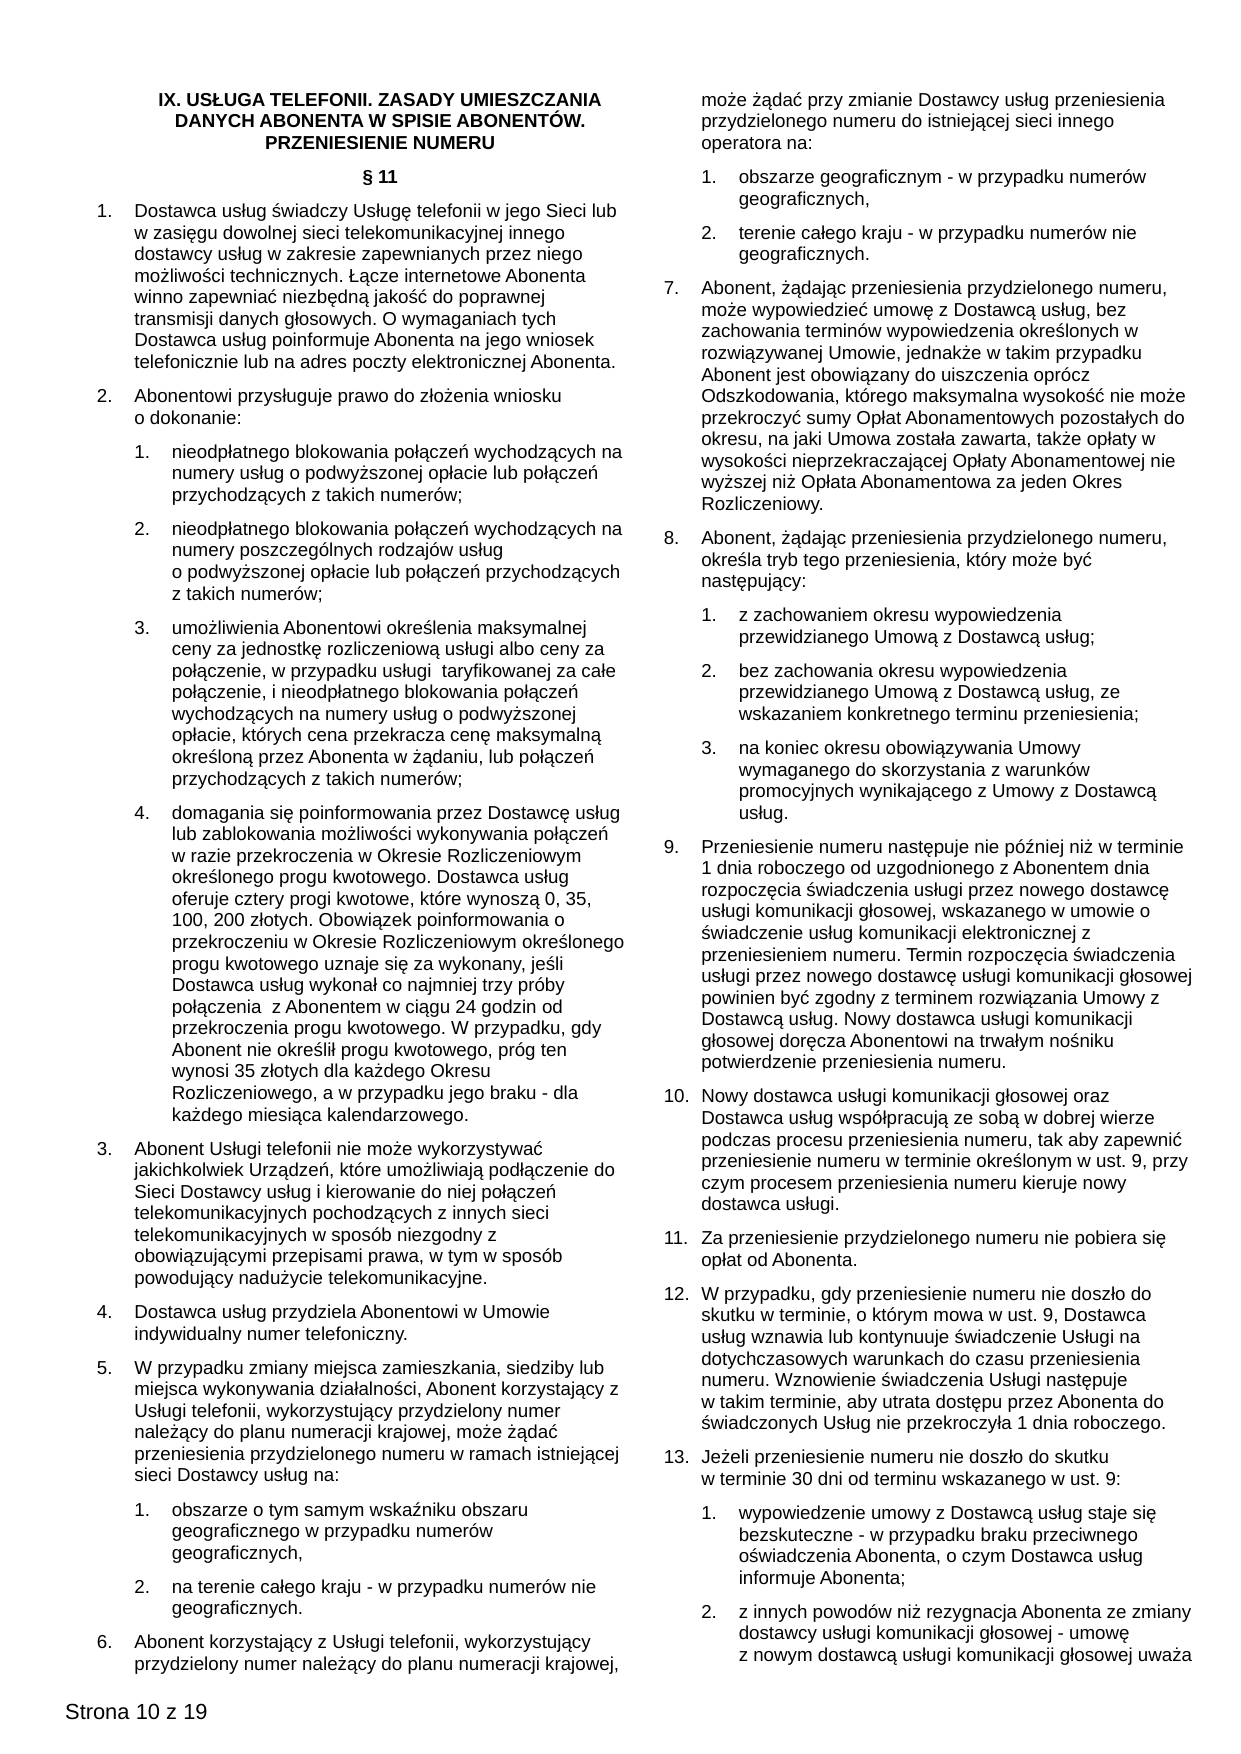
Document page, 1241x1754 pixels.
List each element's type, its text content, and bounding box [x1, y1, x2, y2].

list z innych powodów niż rezygnacja Abonenta ze zmiany dostawcy usługi komunikacji głosowej - umowę z nowym dostawcą usługi komunikacji głosowej uważa [701, 1601, 1193, 1665]
list nieodpłatnego blokowania połączeń wychodzących na numery poszczególnych rodzajów usług o podwyższonej opłacie lub połączeń przychodzących z takich numerów; [134, 518, 626, 604]
list W przypadku zmiany miejsca zamieszkania, siedziby lub miejsca wykonywania działalności, Abonent korzystający z Usługi telefonii, wykorzystujący przydzielony numer należący do planu numeracji krajowej, może żądać przeniesienia przydzielonego numeru w ramach istniejącej sieci Dostawcy usług na: [97, 1356, 626, 1486]
list Abonent, żądając przeniesienia przydzielonego numeru, określa tryb tego przeniesienia, który może być następujący: [663, 527, 1193, 591]
list § 11 [97, 166, 626, 187]
list IX. USŁUGA TELEFONII. ZASADY UMIESZCZANIA DANYCH ABONENTA W SPISIE ABONENTÓW. PRZENIESIENIE NUMERU [97, 89, 626, 153]
list wypowiedzenie umowy z Dostawcą usług staje się bezskuteczne - w przypadku braku przeciwnego oświadczenia Abonenta, o czym Dostawca usług informuje Abonenta; [701, 1502, 1193, 1588]
list domagania się poinformowania przez Dostawcę usług lub zablokowania możliwości wykonywania połączeń w razie przekroczenia w Okresie Rozliczeniowym określonego progu kwotowego. Dostawca usług oferuje cztery progi kwotowe, które wynoszą 0, 35, 100, 200 złotych. Obowiązek poinformowania o przekroczeniu w Okresie Rozliczeniowym określonego progu kwotowego uznaje się za wykonany, jeśli Dostawca usług wykonał co najmniej trzy próby połączenia z Abonentem w ciągu 24 godzin od przekroczenia progu kwotowego. W przypadku, gdy Abonent nie określił progu kwotowego, próg ten wynosi 35 złotych dla każdego Okresu Rozliczeniowego, a w przypadku jego braku - dla każdego miesiąca kalendarzowego. [134, 801, 626, 1125]
list umożliwienia Abonentowi określenia maksymalnej ceny za jednostkę rozliczeniową usługi albo ceny za połączenie, w przypadku usługi taryfikowanej za całe połączenie, i nieodpłatnego blokowania połączeń wychodzących na numery usług o podwyższonej opłacie, których cena przekracza cenę maksymalną określoną przez Abonenta w żądaniu, lub połączeń przychodzących z takich numerów; [134, 616, 626, 789]
list bez zachowania okresu wypowiedzenia przewidzianego Umową z Dostawcą usług, ze wskazaniem konkretnego terminu przeniesienia; [701, 659, 1193, 724]
list Za przeniesienie przydzielonego numeru nie pobiera się opłat od Abonenta. [663, 1227, 1193, 1270]
list Dostawca usług świadczy Usługę telefonii w jego Sieci lub w zasięgu dowolnej sieci telekomunikacyjnej innego dostawcy usług w zakresie zapewnianych przez niego możliwości technicznych. Łącze internetowe Abonenta winno zapewniać niezbędną jakość do poprawnej transmisji danych głosowych. O wymaganiach tych Dostawca usług poinformuje Abonenta na jego wniosek telefonicznie lub na adres poczty elektronicznej Abonenta. [97, 200, 626, 372]
list obszarze o tym samym wskaźniku obszaru geograficznego w przypadku numerów geograficznych, [134, 1498, 626, 1563]
list z zachowaniem okresu wypowiedzenia przewidzianego Umową z Dostawcą usług; [701, 604, 1193, 647]
list Jeżeli przeniesienie numeru nie doszło do skutku w terminie 30 dni od terminu wskazanego w ust. 9: [663, 1446, 1193, 1489]
list Abonent, żądając przeniesienia przydzielonego numeru, może wypowiedzieć umowę z Dostawcą usług, bez zachowania terminów wypowiedzenia określonych w rozwiązywanej Umowie, jednakże w takim przypadku Abonent jest obowiązany do uiszczenia oprócz Odszkodowania, którego maksymalna wysokość nie może przekroczyć sumy Opłat Abonamentowych pozostałych do okresu, na jaki Umowa została zawarta, także opłaty w wysokości nieprzekraczającej Opłaty Abonamentowej nie wyższej niż Opłata Abonamentowa za jeden Okres Rozliczeniowy. [663, 277, 1193, 514]
list Dostawca usług przydziela Abonentowi w Umowie indywidualny numer telefoniczny. [97, 1301, 626, 1344]
list obszarze geograficznym - w przypadku numerów geograficznych, [701, 166, 1193, 209]
list Abonent korzystający z Usługi telefonii, wykorzystujący przydzielony numer należący do planu numeracji krajowej, [97, 1631, 626, 1674]
list Nowy dostawca usługi komunikacji głosowej oraz Dostawca usług współpracują ze sobą w dobrej wierze podczas procesu przeniesienia numeru, tak aby zapewnić przeniesienie numeru w terminie określonym w ust. 9, przy czym procesem przeniesienia numeru kieruje nowy dostawca usługi. [663, 1085, 1193, 1214]
list W przypadku, gdy przeniesienie numeru nie doszło do skutku w terminie, o którym mowa w ust. 9, Dostawca usług wznawia lub kontynuuje świadczenie Usługi na dotychczasowych warunkach do czasu przeniesienia numeru. Wznowienie świadczenia Usługi następuje w takim terminie, aby utrata dostępu przez Abonenta do świadczonych Usług nie przekroczyła 1 dnia roboczego. [663, 1283, 1193, 1434]
list Abonent Usługi telefonii nie może wykorzystywać jakichkolwiek Urządzeń, które umożliwiają podłączenie do Sieci Dostawcy usług i kierowanie do niej połączeń telekomunikacyjnych pochodzących z innych sieci telekomunikacyjnych w sposób niezgodny z obowiązującymi przepisami prawa, w tym w sposób powodujący nadużycie telekomunikacyjne. [97, 1137, 626, 1288]
list na terenie całego kraju - w przypadku numerów nie geograficznych. [134, 1576, 626, 1619]
list nieodpłatnego blokowania połączeń wychodzących na numery usług o podwyższonej opłacie lub połączeń przychodzących z takich numerów; [134, 441, 626, 505]
list na koniec okresu obowiązywania Umowy wymaganego do skorzystania z warunków promocyjnych wynikającego z Umowy z Dostawcą usług. [701, 737, 1193, 823]
list może żądać przy zmianie Dostawcy usług przeniesienia przydzielonego numeru do istniejącej sieci innego operatora na: [663, 89, 1193, 153]
list Przeniesienie numeru następuje nie później niż w terminie 1 dnia roboczego od uzgodnionego z Abonentem dnia rozpoczęcia świadczenia usługi przez nowego dostawcę usługi komunikacji głosowej, wskazanego w umowie o świadczenie usług komunikacji elektronicznej z przeniesieniem numeru. Termin rozpoczęcia świadczenia usługi przez nowego dostawcę usługi komunikacji głosowej powinien być zgodny z terminem rozwiązania Umowy z Dostawcą usług. Nowy dostawca usługi komunikacji głosowej doręcza Abonentowi na trwałym nośniku potwierdzenie przeniesienia numeru. [663, 836, 1193, 1073]
list terenie całego kraju - w przypadku numerów nie geograficznych. [701, 221, 1193, 264]
list Abonentowi przysługuje prawo do złożenia wniosku o dokonanie: [97, 385, 626, 428]
